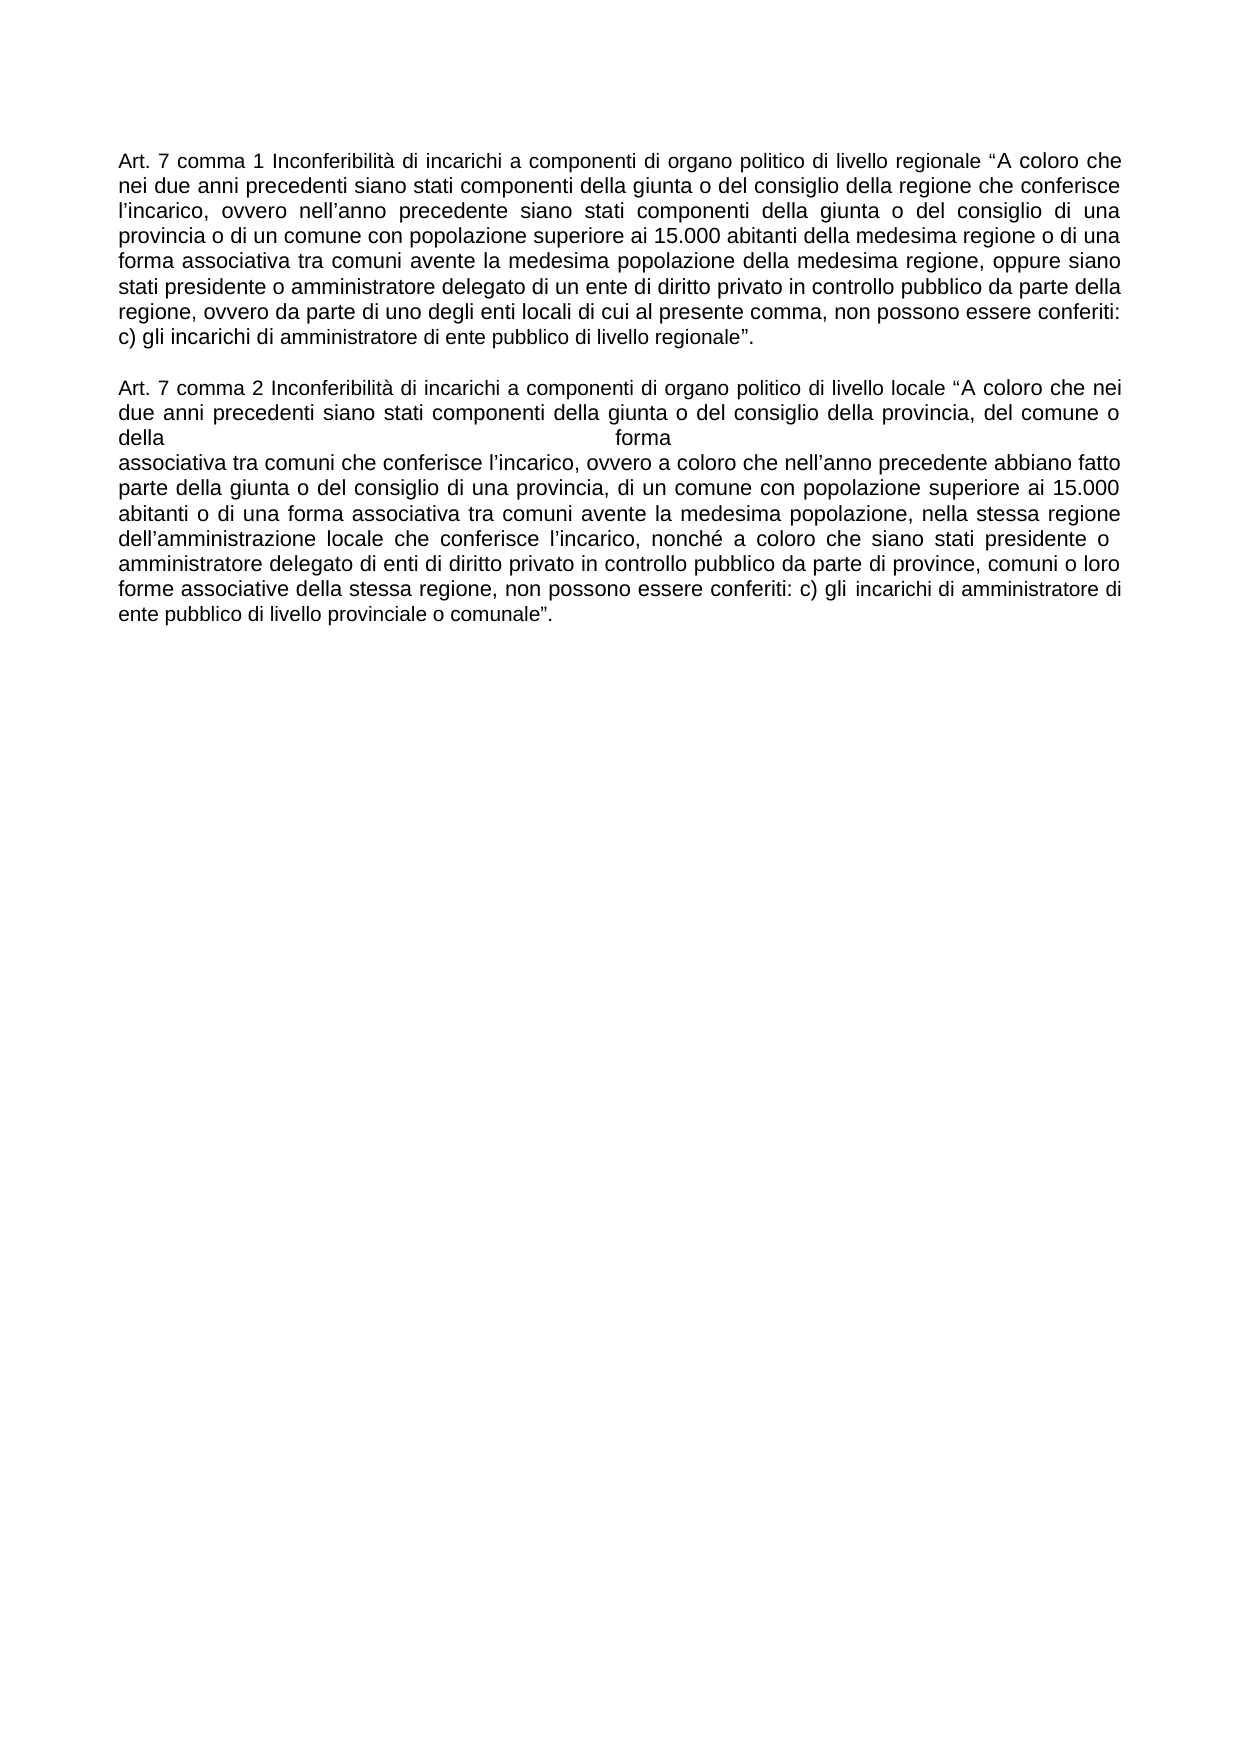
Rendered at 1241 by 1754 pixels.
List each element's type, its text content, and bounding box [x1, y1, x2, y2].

text Art. 7 comma 1 Inconferibilità di incarichi a componenti di organo politico di livello regionale “A coloro che nei due anni precedenti siano stati componenti della giunta o del consiglio della regione che conferisce l’incarico, ovvero nell’anno precedente siano stati componenti della giunta o del consiglio di una provincia o di un comune con popolazione superiore ai 15.000 abitanti della medesima regione o di una forma associativa tra comuni avente la medesima popolazione della medesima regione, oppure siano stati presidente o amministratore delegato di un ente di diritto privato in controllo pubblico da parte della regione, ovvero da parte di uno degli enti locali di cui al presente comma, non possono essere conferiti: c) gli incarichi di amministratore di ente pubblico di livello regionale”. [118, 148, 1122, 349]
text Art. 7 comma 2 Inconferibilità di incarichi a componenti di organo politico di livello locale “A coloro che nei due anni precedenti siano stati componenti della giunta o del consiglio della provincia, del comune o della forma associativa tra comuni che conferisce l’incarico, ovvero a coloro che nell’anno precedente abbiano fatto parte della giunta o del consiglio di una provincia, di un comune con popolazione superiore ai 15.000 abitanti o di una forma associativa tra comuni avente la medesima popolazione, nella stessa regione dell’amministrazione locale che conferisce l’incarico, nonché a coloro che siano stati presidente o amministratore delegato di enti di diritto privato in controllo pubblico da parte di province, comuni o loro forme associative della stessa regione, non possono essere conferiti: c) gli incarichi di amministratore di ente pubblico di livello provinciale o comunale”. [118, 374, 1122, 625]
